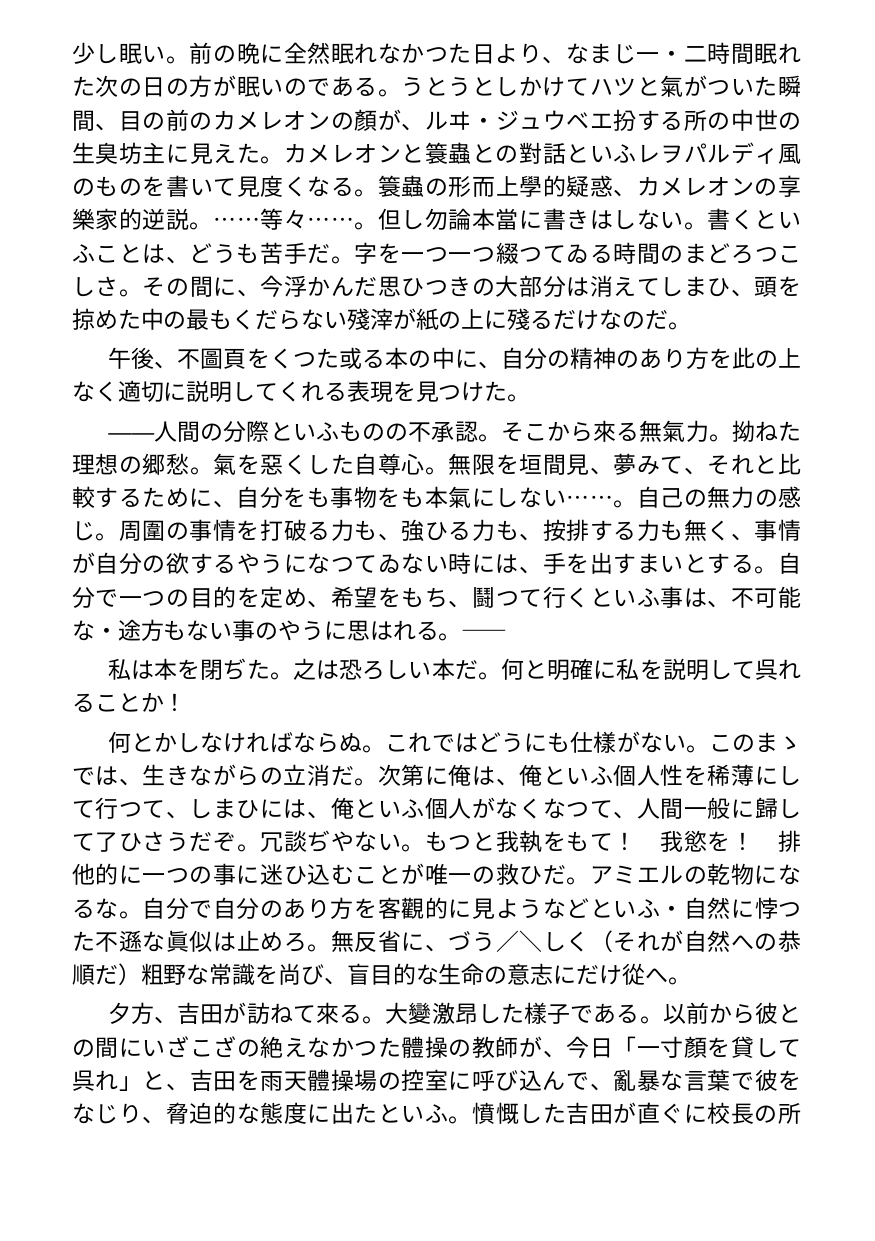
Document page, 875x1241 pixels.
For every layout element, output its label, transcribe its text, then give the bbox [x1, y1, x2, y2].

text 夕方、吉田が訪ねて來る。大變激昂した樣子である。以前から彼との間にいざこざの絶えなかつた體操の教師が、今日「一寸顏を貸して呉れ」と、吉田を雨天體操場の控室に呼び込んで、亂暴な言葉で彼をなじり、脅迫的な態度に出たといふ。憤慨した吉田が直ぐに校長の所 [72, 996, 802, 1129]
text 私は本を閉ぢた。之は恐ろしい本だ。何と明確に私を説明して呉れることか！ [72, 652, 802, 718]
text 何とかしなければならぬ。これではどうにも仕樣がない。このまゝでは、生きながらの立消だ。次第に俺は、俺といふ個人性を稀薄にして行つて、しまひには、俺といふ個人がなくなつて、人間一般に歸して了ひさうだぞ。冗談ぢやない。もつと我執をもて！ 我慾を！ 排他的に一つの事に迷ひ込むことが唯一の救ひだ。アミエルの乾物になるな。自分で自分のあり方を客觀的に見ようなどといふ・自然に悖つた不遜な眞似は止めろ。無反省に、づう／＼しく（それが自然への恭順だ）粗野な常識を尚び、盲目的な生命の意志にだけ從へ。 [72, 724, 802, 990]
text 少し眠い。前の晩に全然眠れなかつた日より、なまじ一・二時間眠れた次の日の方が眠いのである。うとうとしかけてハツと氣がついた瞬間、目の前のカメレオンの顏が、ルヰ・ジュウベエ扮する所の中世の生臭坊主に見えた。カメレオンと簑蟲との對話といふレヲパルディ風のものを書いて見度くなる。簑蟲の形而上學的疑惑、カメレオンの享樂家的逆説。……等々……。但し勿論本當に書きはしない。書くといふことは、どうも苦手だ。字を一つ一つ綴つてゐる時間のまどろつこしさ。その間に、今浮かんだ思ひつきの大部分は消えてしまひ、頭を掠めた中の最もくだらない殘滓が紙の上に殘るだけなのだ。 [72, 36, 802, 335]
text 午後、不圖頁をくつた或る本の中に、自分の精神のあり方を此の上なく適切に説明してくれる表現を見つけた。 [72, 341, 802, 407]
text ――人間の分際といふものの不承認。そこから來る無氣力。拗ねた理想の郷愁。氣を惡くした自尊心。無限を垣間見、夢みて、それと比較するために、自分をも事物をも本氣にしない……。自己の無力の感じ。周圍の事情を打破る力も、強ひる力も、按排する力も無く、事情が自分の欲するやうになつてゐない時には、手を出すまいとする。自分で一つの目的を定め、希望をもち、鬪つて行くといふ事は、不可能な・途方もない事のやうに思はれる。―― [72, 413, 802, 646]
